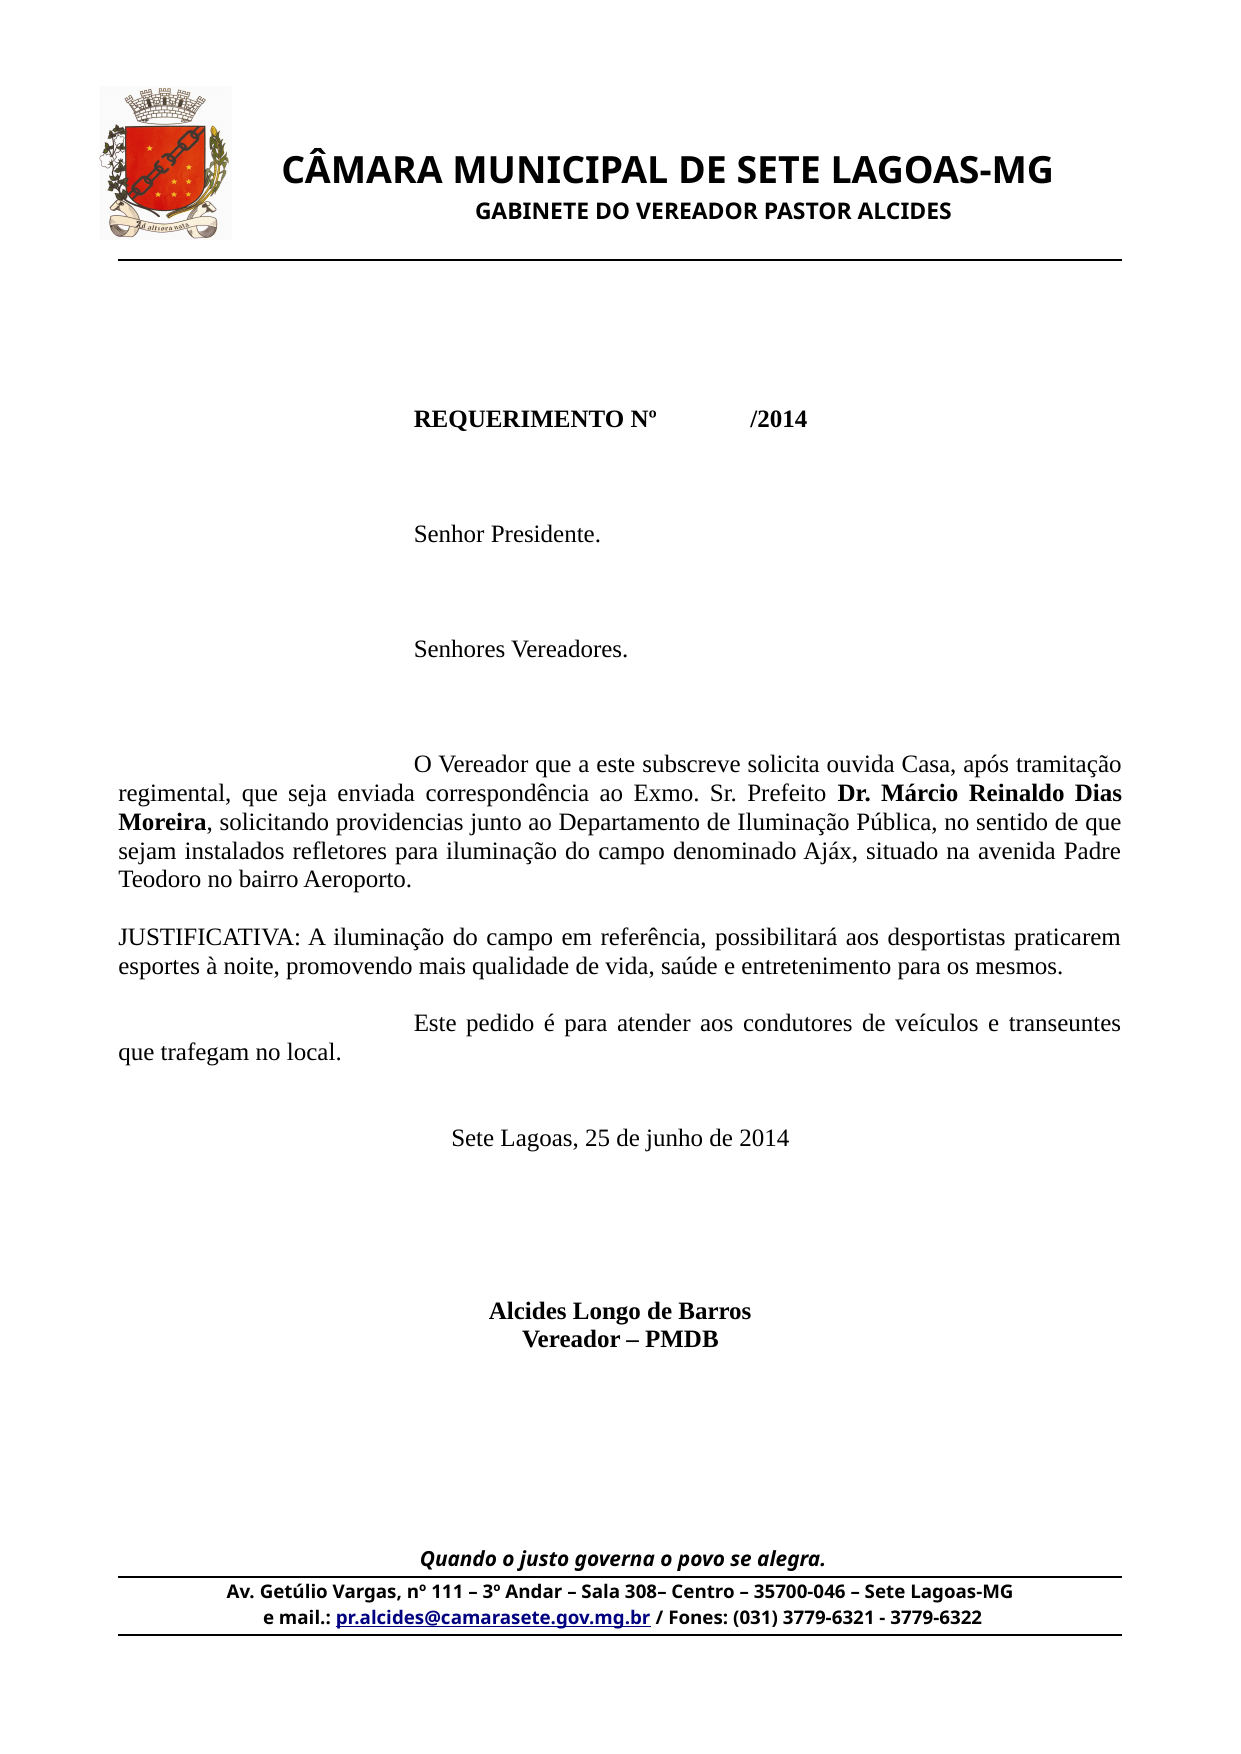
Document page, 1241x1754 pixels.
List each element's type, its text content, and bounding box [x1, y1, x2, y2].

text Este pedido é para atender aos condutores de veículos e transeuntes que trafegam no local. [118, 1008, 1122, 1066]
text GABINETE DO VEREADOR PASTOR ALCIDES [232, 195, 1122, 226]
text REQUERIMENTO Nº /2014 [118, 404, 1122, 433]
picture [99, 86, 232, 240]
text Sete Lagoas, 25 de junho de 2014 [118, 1123, 1122, 1152]
text JUSTIFICATIVA: A iluminação do campo em referência, possibilitará aos desportistas praticarem esportes à noite, promovendo mais qualidade de vida, saúde e entretenimento para os mesmos. [118, 922, 1122, 979]
text Senhor Presidente. [118, 519, 1122, 548]
text Alcides Longo de Barros [118, 1296, 1122, 1324]
text O Vereador que a este subscreve solicita ouvida Casa, após tramitação regimental, que seja enviada correspondência ao Exmo. Sr. Prefeito Dr. Márcio Reinaldo Dias Moreira, solicitando providencias junto ao Departamento de Iluminação Pública, no sentido de que sejam instalados refletores para iluminação do campo denominado Ajáx, situado na avenida Padre Teodoro no bairro Aeroporto. [118, 749, 1122, 893]
text Vereador – PMDB [118, 1324, 1122, 1353]
text Senhores Vereadores. [118, 634, 1122, 663]
text CÂMARA MUNICIPAL DE SETE LAGOAS-MG [232, 144, 1122, 195]
